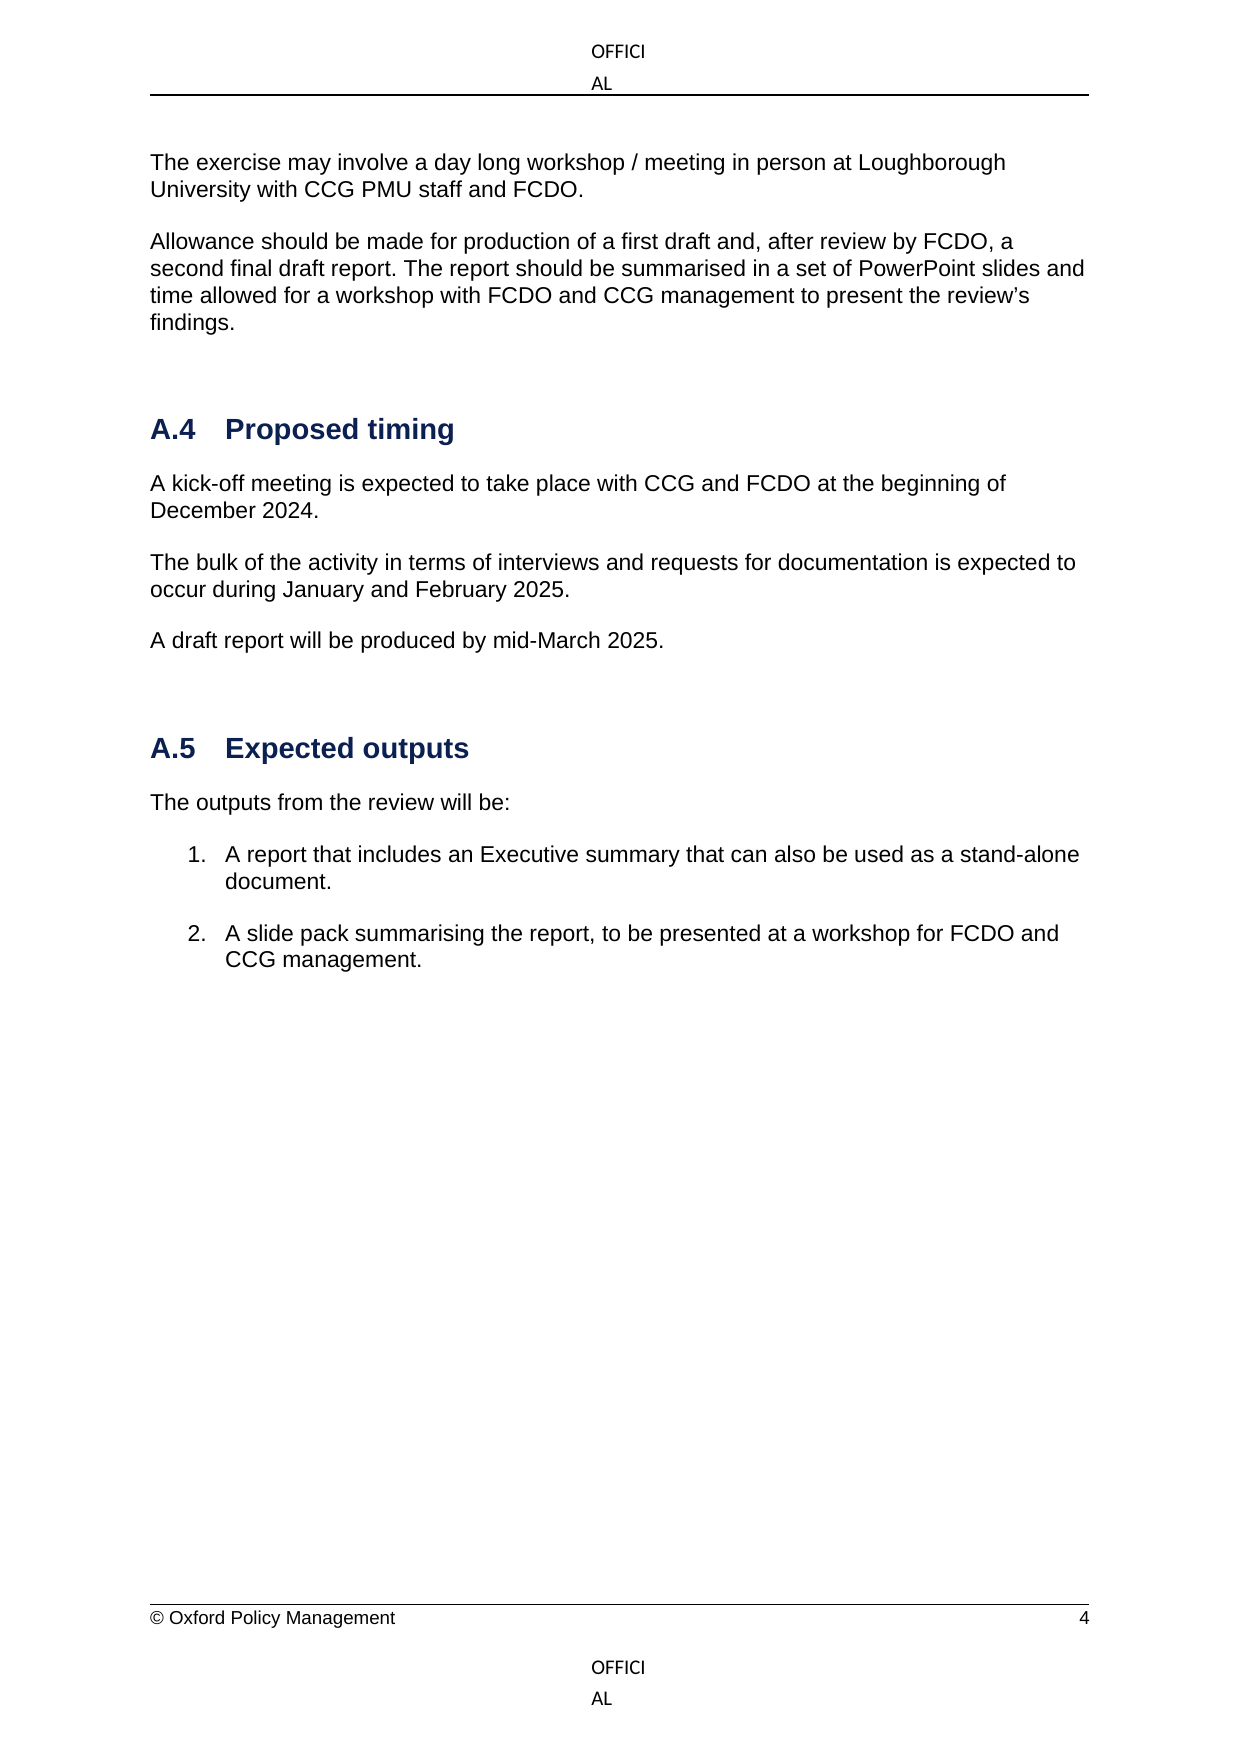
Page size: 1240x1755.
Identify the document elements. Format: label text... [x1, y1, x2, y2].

text A draft report will be produced by mid-March 2025. [150, 628, 1089, 654]
list A report that includes an Executive summary that can also be used as a stand-alone document. [187, 841, 1089, 894]
list A slide pack summarising the report, to be presented at a workshop for FCDO and CCG management. [187, 920, 1089, 973]
subtitle Expected outputs [150, 732, 1089, 764]
subtitle Proposed timing [150, 413, 1089, 446]
text The bulk of the activity in terms of interviews and requests for documentation is expected to occur during January and February 2025. [150, 549, 1089, 602]
text A kick-off meeting is expected to take place with CCG and FCDO at the beginning of December 2024. [150, 471, 1089, 523]
text The exercise may involve a day long workshop / meeting in person at Loughborough University with CCG PMU staff and FCDO. [150, 150, 1089, 202]
text Allowance should be made for production of a first draft and, after review by FCDO, a second final draft report. The report should be summarised in a set of PowerPoint slides and time allowed for a workshop with FCDO and CCG management to present the review’s findings. [150, 229, 1089, 335]
text The outputs from the review will be: [150, 789, 1089, 815]
